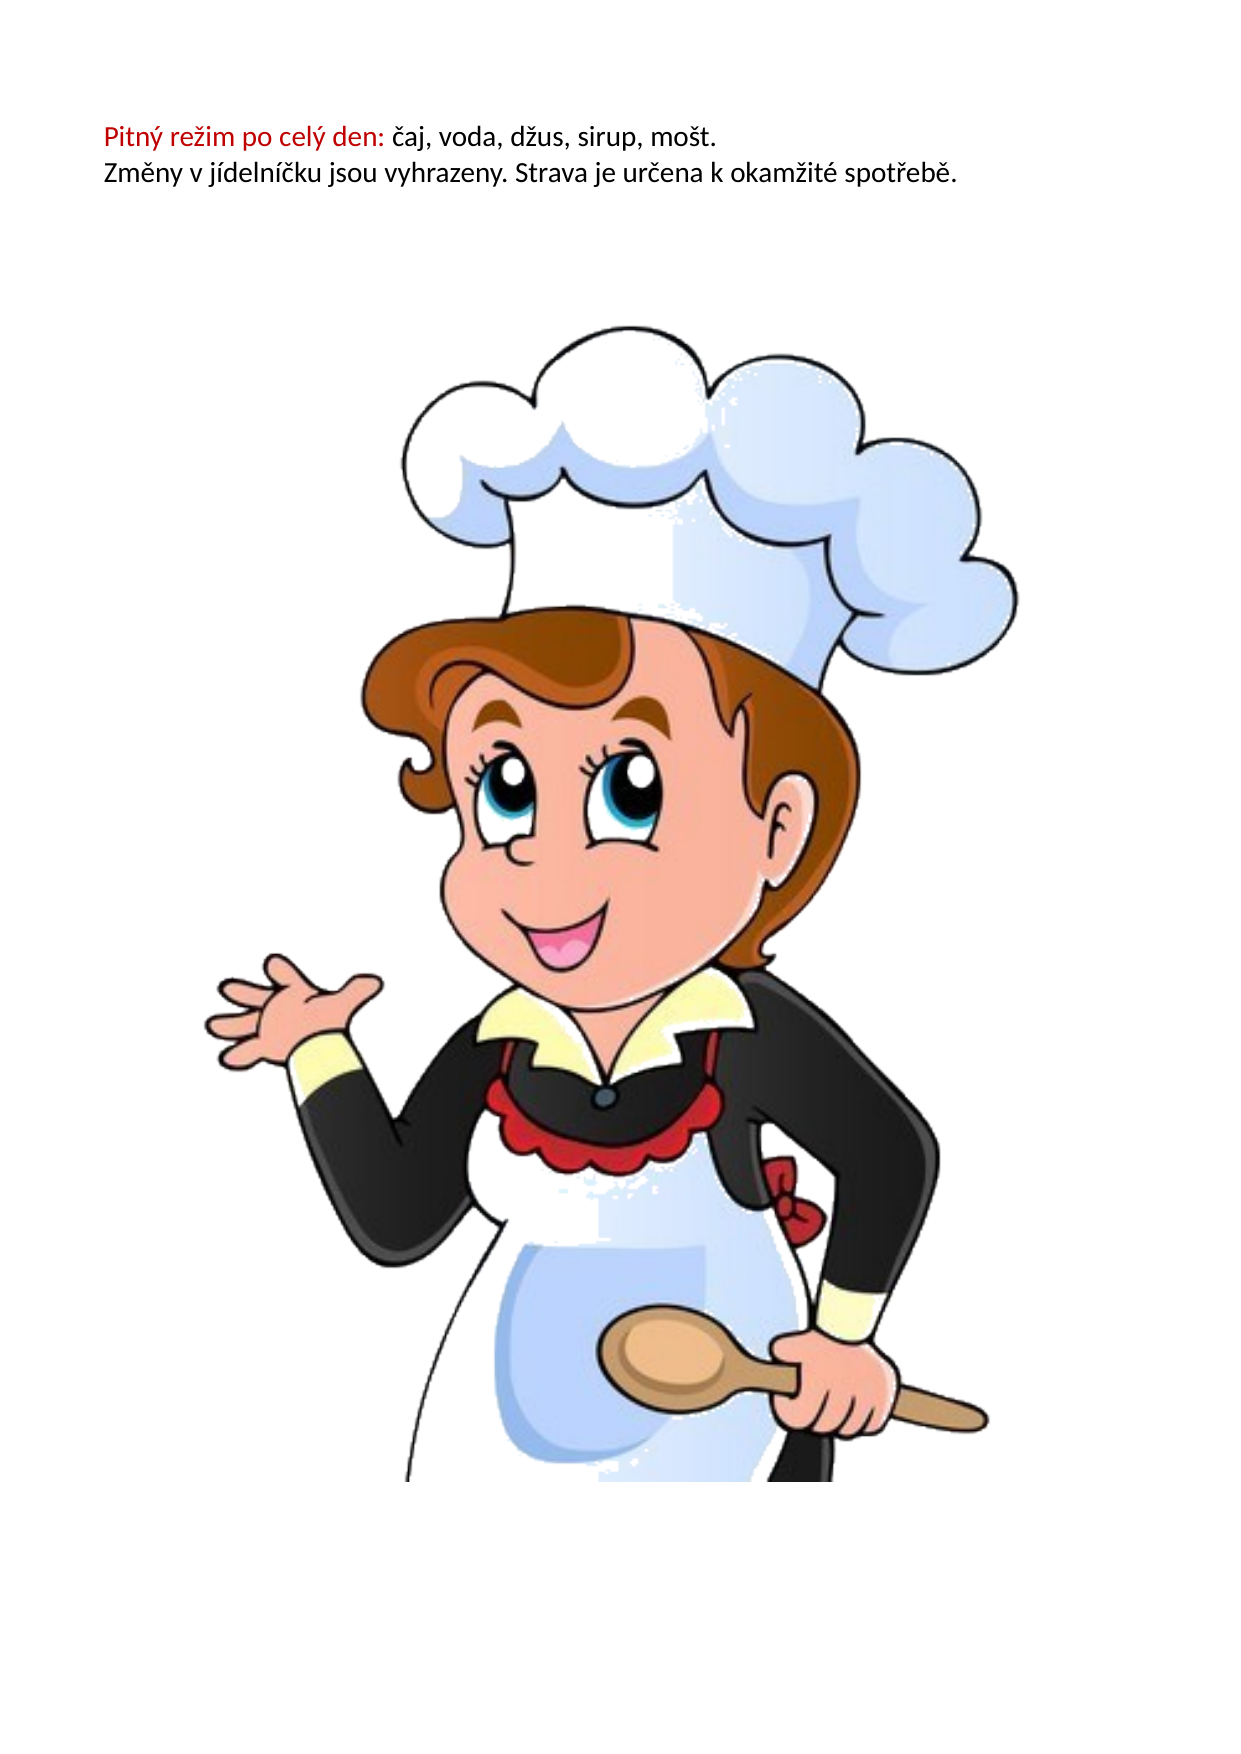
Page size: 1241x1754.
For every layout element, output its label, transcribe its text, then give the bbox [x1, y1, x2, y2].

text Změny v jídelníčku jsou vyhrazeny. Strava je určena k okamžité spotřebě. [103, 154, 1122, 189]
text Pitný režim po celý den: čaj, voda, džus, sirup, mošt. [103, 118, 1122, 154]
